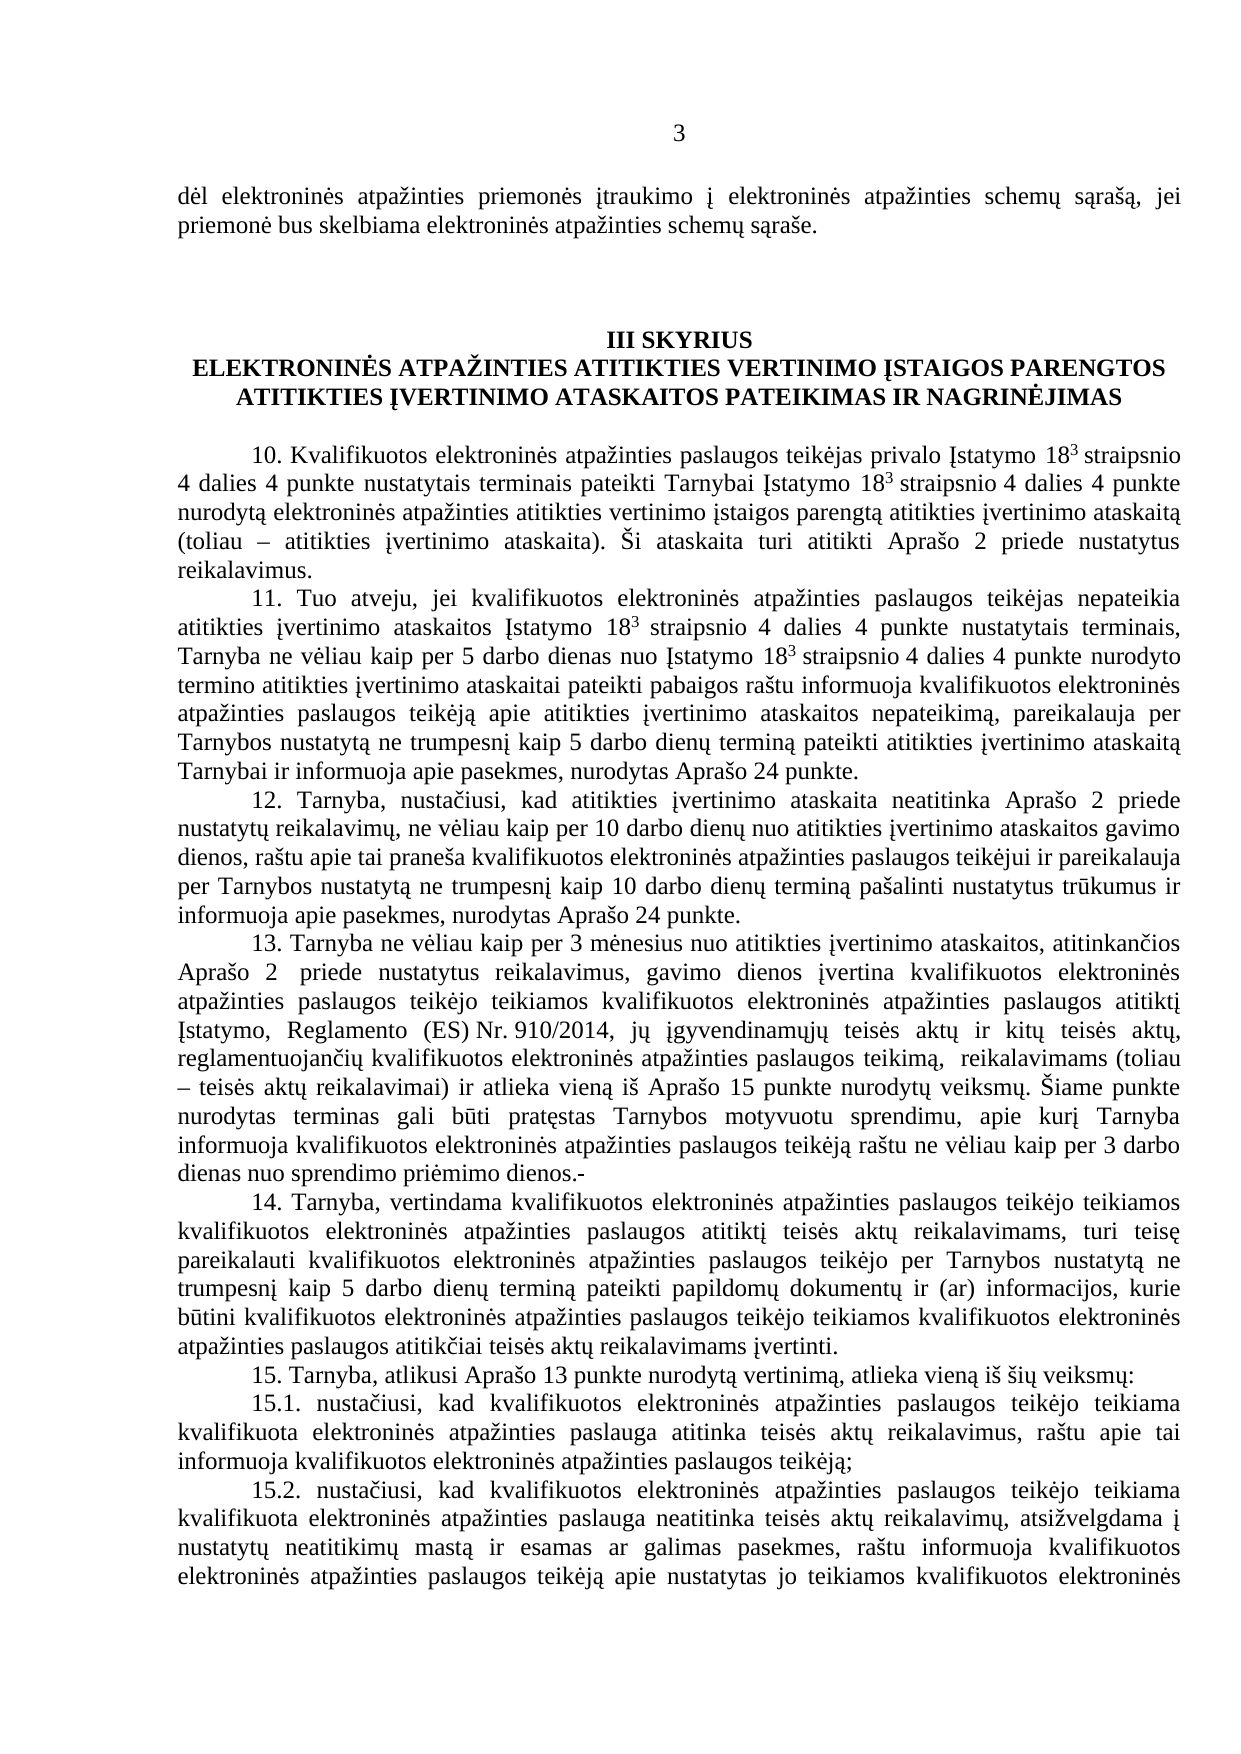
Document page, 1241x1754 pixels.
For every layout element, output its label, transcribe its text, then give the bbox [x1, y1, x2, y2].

text 10. Kvalifikuotos elektroninės atpažinties paslaugos teikėjas privalo Įstatymo 183 straipsnio 4 dalies 4 punkte nustatytais terminais pateikti Tarnybai Įstatymo 183 straipsnio 4 dalies 4 punkte nurodytą elektroninės atpažinties atitikties vertinimo įstaigos parengtą atitikties įvertinimo ataskaitą (toliau – atitikties įvertinimo ataskaita). Ši ataskaita turi atitikti Aprašo 2 priede nustatytus reikalavimus. [177, 440, 1181, 583]
text 12. Tarnyba, nustačiusi, kad atitikties įvertinimo ataskaita neatitinka Aprašo 2 priede nustatytų reikalavimų, ne vėliau kaip per 10 darbo dienų nuo atitikties įvertinimo ataskaitos gavimo dienos, raštu apie tai praneša kvalifikuotos elektroninės atpažinties paslaugos teikėjui ir pareikalauja per Tarnybos nustatytą ne trumpesnį kaip 10 darbo dienų terminą pašalinti nustatytus trūkumus ir informuoja apie pasekmes, nurodytas Aprašo 24 punkte. [177, 785, 1181, 928]
text 13. Tarnyba ne vėliau kaip per 3 mėnesius nuo atitikties įvertinimo ataskaitos, atitinkančios Aprašo 2 priede nustatytus reikalavimus, gavimo dienos įvertina kvalifikuotos elektroninės atpažinties paslaugos teikėjo teikiamos kvalifikuotos elektroninės atpažinties paslaugos atitiktį Įstatymo, Reglamento (ES) Nr. 910/2014, jų įgyvendinamųjų teisės aktų ir kitų teisės aktų, reglamentuojančių kvalifikuotos elektroninės atpažinties paslaugos teikimą, reikalavimams (toliau – teisės aktų reikalavimai) ir atlieka vieną iš Aprašo 15 punkte nurodytų veiksmų. Šiame punkte nurodytas terminas gali būti pratęstas Tarnybos motyvuotu sprendimu, apie kurį Tarnyba informuoja kvalifikuotos elektroninės atpažinties paslaugos teikėją raštu ne vėliau kaip per 3 darbo dienas nuo sprendimo priėmimo dienos. [177, 928, 1181, 1187]
text 15.2. nustačiusi, kad kvalifikuotos elektroninės atpažinties paslaugos teikėjo teikiama kvalifikuota elektroninės atpažinties paslauga neatitinka teisės aktų reikalavimų, atsižvelgdama į nustatytų neatitikimų mastą ir esamas ar galimas pasekmes, raštu informuoja kvalifikuotos elektroninės atpažinties paslaugos teikėją apie nustatytas jo teikiamos kvalifikuotos elektroninės [177, 1475, 1181, 1590]
text 14. Tarnyba, vertindama kvalifikuotos elektroninės atpažinties paslaugos teikėjo teikiamos kvalifikuotos elektroninės atpažinties paslaugos atitiktį teisės aktų reikalavimams, turi teisę pareikalauti kvalifikuotos elektroninės atpažinties paslaugos teikėjo per Tarnybos nustatytą ne trumpesnį kaip 5 darbo dienų terminą pateikti papildomų dokumentų ir (ar) informacijos, kurie būtini kvalifikuotos elektroninės atpažinties paslaugos teikėjo teikiamos kvalifikuotos elektroninės atpažinties paslaugos atitikčiai teisės aktų reikalavimams įvertinti. [177, 1187, 1181, 1360]
text 15.1. nustačiusi, kad kvalifikuotos elektroninės atpažinties paslaugos teikėjo teikiama kvalifikuota elektroninės atpažinties paslauga atitinka teisės aktų reikalavimus, raštu apie tai informuoja kvalifikuotos elektroninės atpažinties paslaugos teikėją; [177, 1388, 1181, 1475]
text III SKYRIUS [177, 325, 1181, 353]
text ELEKTRONINĖS ATPAŽINTIES ATITIKTIES VERTINIMO ĮSTAIGOS PARENGTOS ATITIKTIES ĮVERTINIMO ATASKAITOS PATEIKIMAS IR NAGRINĖJIMAS [177, 353, 1181, 411]
text dėl elektroninės atpažinties priemonės įtraukimo į elektroninės atpažinties schemų sąrašą, jei priemonė bus skelbiama elektroninės atpažinties schemų sąraše. [177, 181, 1181, 238]
text 15. Tarnyba, atlikusi Aprašo 13 punkte nurodytą vertinimą, atlieka vieną iš šių veiksmų: [177, 1360, 1181, 1388]
text 11. Tuo atveju, jei kvalifikuotos elektroninės atpažinties paslaugos teikėjas nepateikia atitikties įvertinimo ataskaitos Įstatymo 183 straipsnio 4 dalies 4 punkte nustatytais terminais, Tarnyba ne vėliau kaip per 5 darbo dienas nuo Įstatymo 183 straipsnio 4 dalies 4 punkte nurodyto termino atitikties įvertinimo ataskaitai pateikti pabaigos raštu informuoja kvalifikuotos elektroninės atpažinties paslaugos teikėją apie atitikties įvertinimo ataskaitos nepateikimą, pareikalauja per Tarnybos nustatytą ne trumpesnį kaip 5 darbo dienų terminą pateikti atitikties įvertinimo ataskaitą Tarnybai ir informuoja apie pasekmes, nurodytas Aprašo 24 punkte. [177, 583, 1181, 785]
